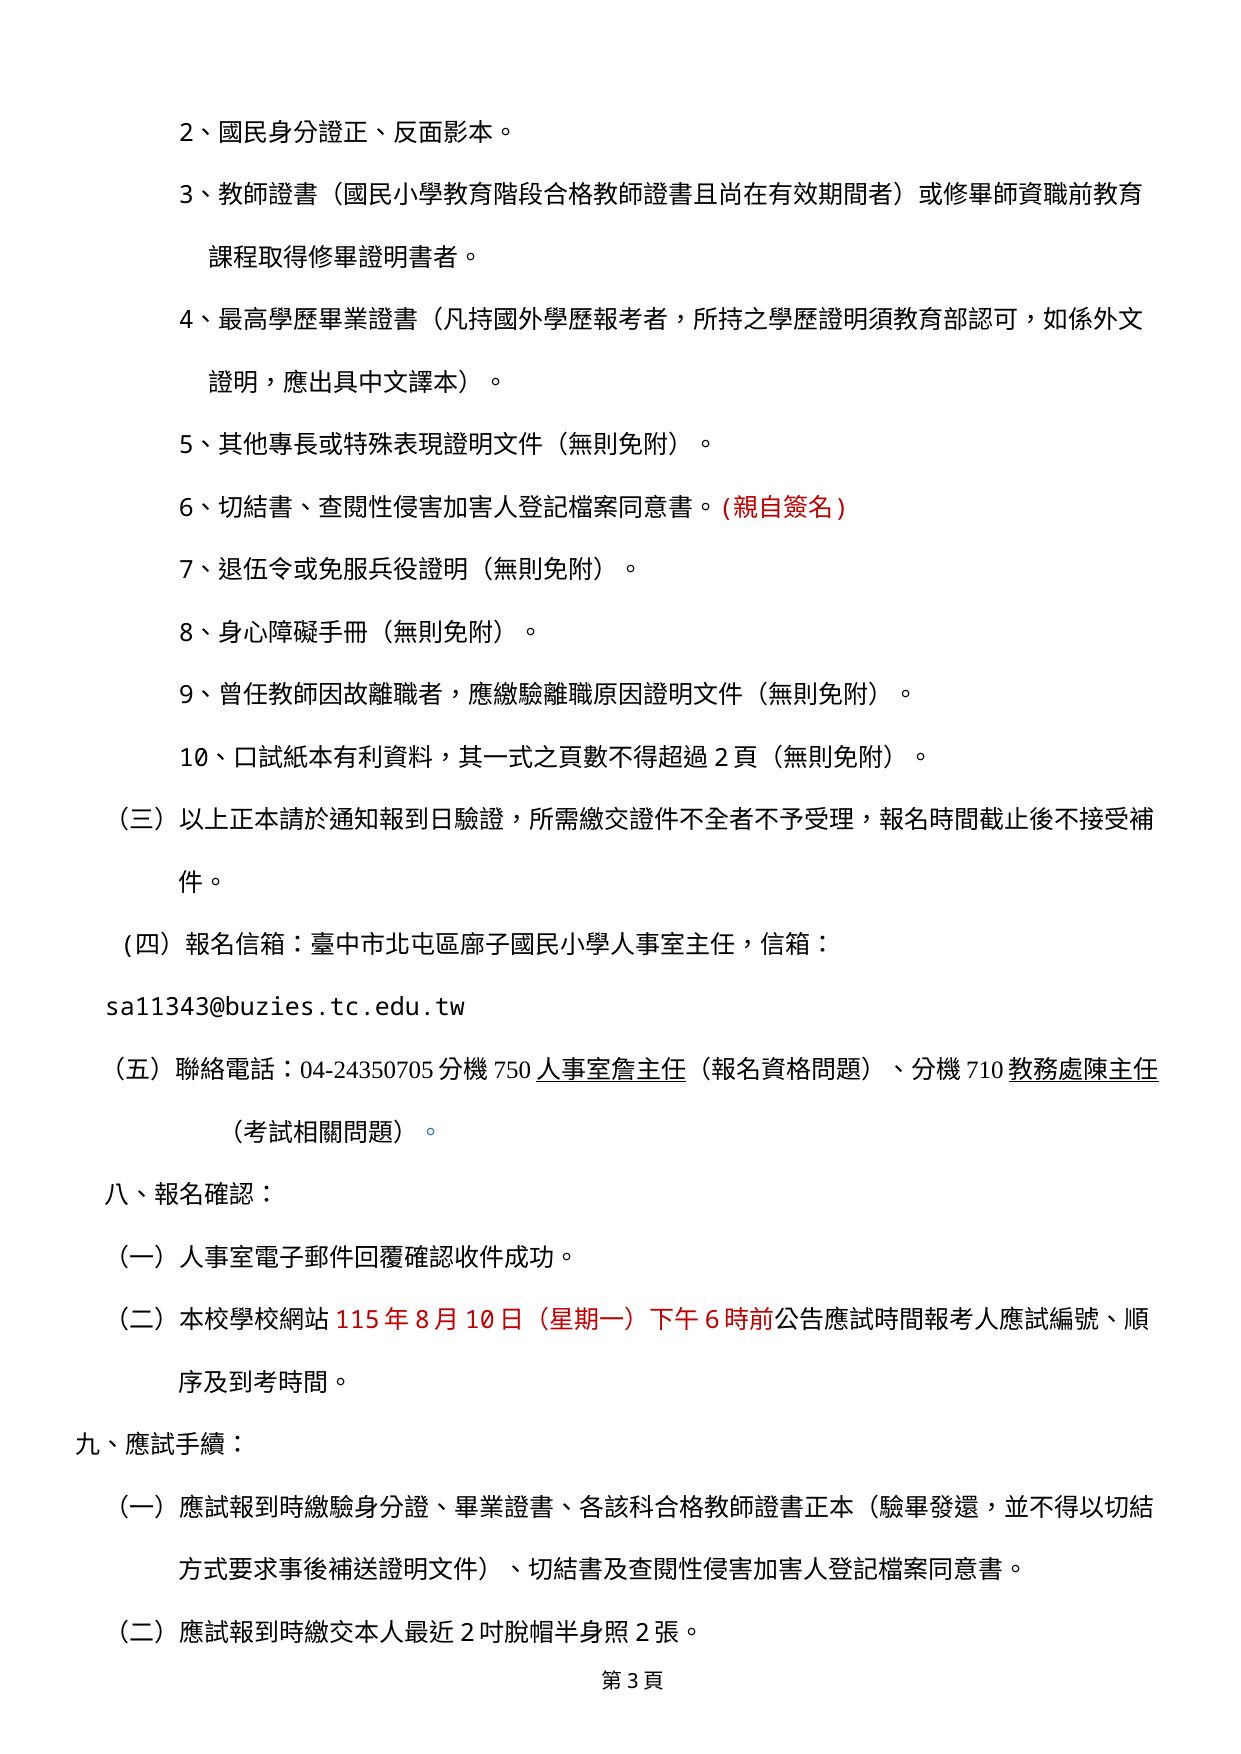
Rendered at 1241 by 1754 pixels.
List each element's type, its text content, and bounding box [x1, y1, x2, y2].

text 2、國民身分證正、反面影本。 [149, 88, 1165, 151]
text 3、教師證書（國民小學教育階段合格教師證書且尚在有效期間者）或修畢師資職前教育課程取得修畢證明書者。 [178, 151, 1165, 276]
text 5、其他專長或特殊表現證明文件（無則免附）。 [178, 401, 1165, 463]
text 6、切結書、查閱性侵害加害人登記檔案同意書。(親自簽名) [178, 463, 1165, 526]
text 8、身心障礙手冊（無則免附）。 [178, 588, 1165, 651]
text 7、退伍令或免服兵役證明（無則免附）。 [178, 526, 1165, 588]
text （五）聯絡電話：04-24350705分機750人事室詹主任（報名資格問題）、分機710教務處陳主任 （考試相關問題）。 [100, 1026, 1165, 1151]
text （一）人事室電子郵件回覆確認收件成功。 [104, 1213, 1165, 1276]
text 八、報名確認： [104, 1151, 1165, 1213]
text 9、曾任教師因故離職者，應繳驗離職原因證明文件（無則免附）。 [178, 651, 1165, 713]
text 九、應試手續： [75, 1401, 1165, 1463]
text （二）本校學校網站115年8月10日（星期一）下午6時前公告應試時間報考人應試編號、順序及到考時間。 [104, 1276, 1165, 1401]
text (四）報名信箱：臺中市北屯區廍子國民小學人事室主任，信箱：sa11343@buzies.tc.edu.tw [60, 901, 1165, 1026]
text 4、最高學歷畢業證書（凡持國外學歷報考者，所持之學歷證明須教育部認可，如係外文證明，應出具中文譯本）。 [178, 276, 1165, 401]
text （三）以上正本請於通知報到日驗證，所需繳交證件不全者不予受理，報名時間截止後不接受補件。 [104, 776, 1165, 901]
text （一）應試報到時繳驗身分證、畢業證書、各該科合格教師證書正本（驗畢發還，並不得以切結方式要求事後補送證明文件）、切結書及查閱性侵害加害人登記檔案同意書。 [104, 1463, 1165, 1588]
text 10、口試紙本有利資料，其一式之頁數不得超過2頁（無則免附）。 [178, 713, 1165, 776]
text （二）應試報到時繳交本人最近2吋脫帽半身照2張。 [104, 1588, 1165, 1651]
